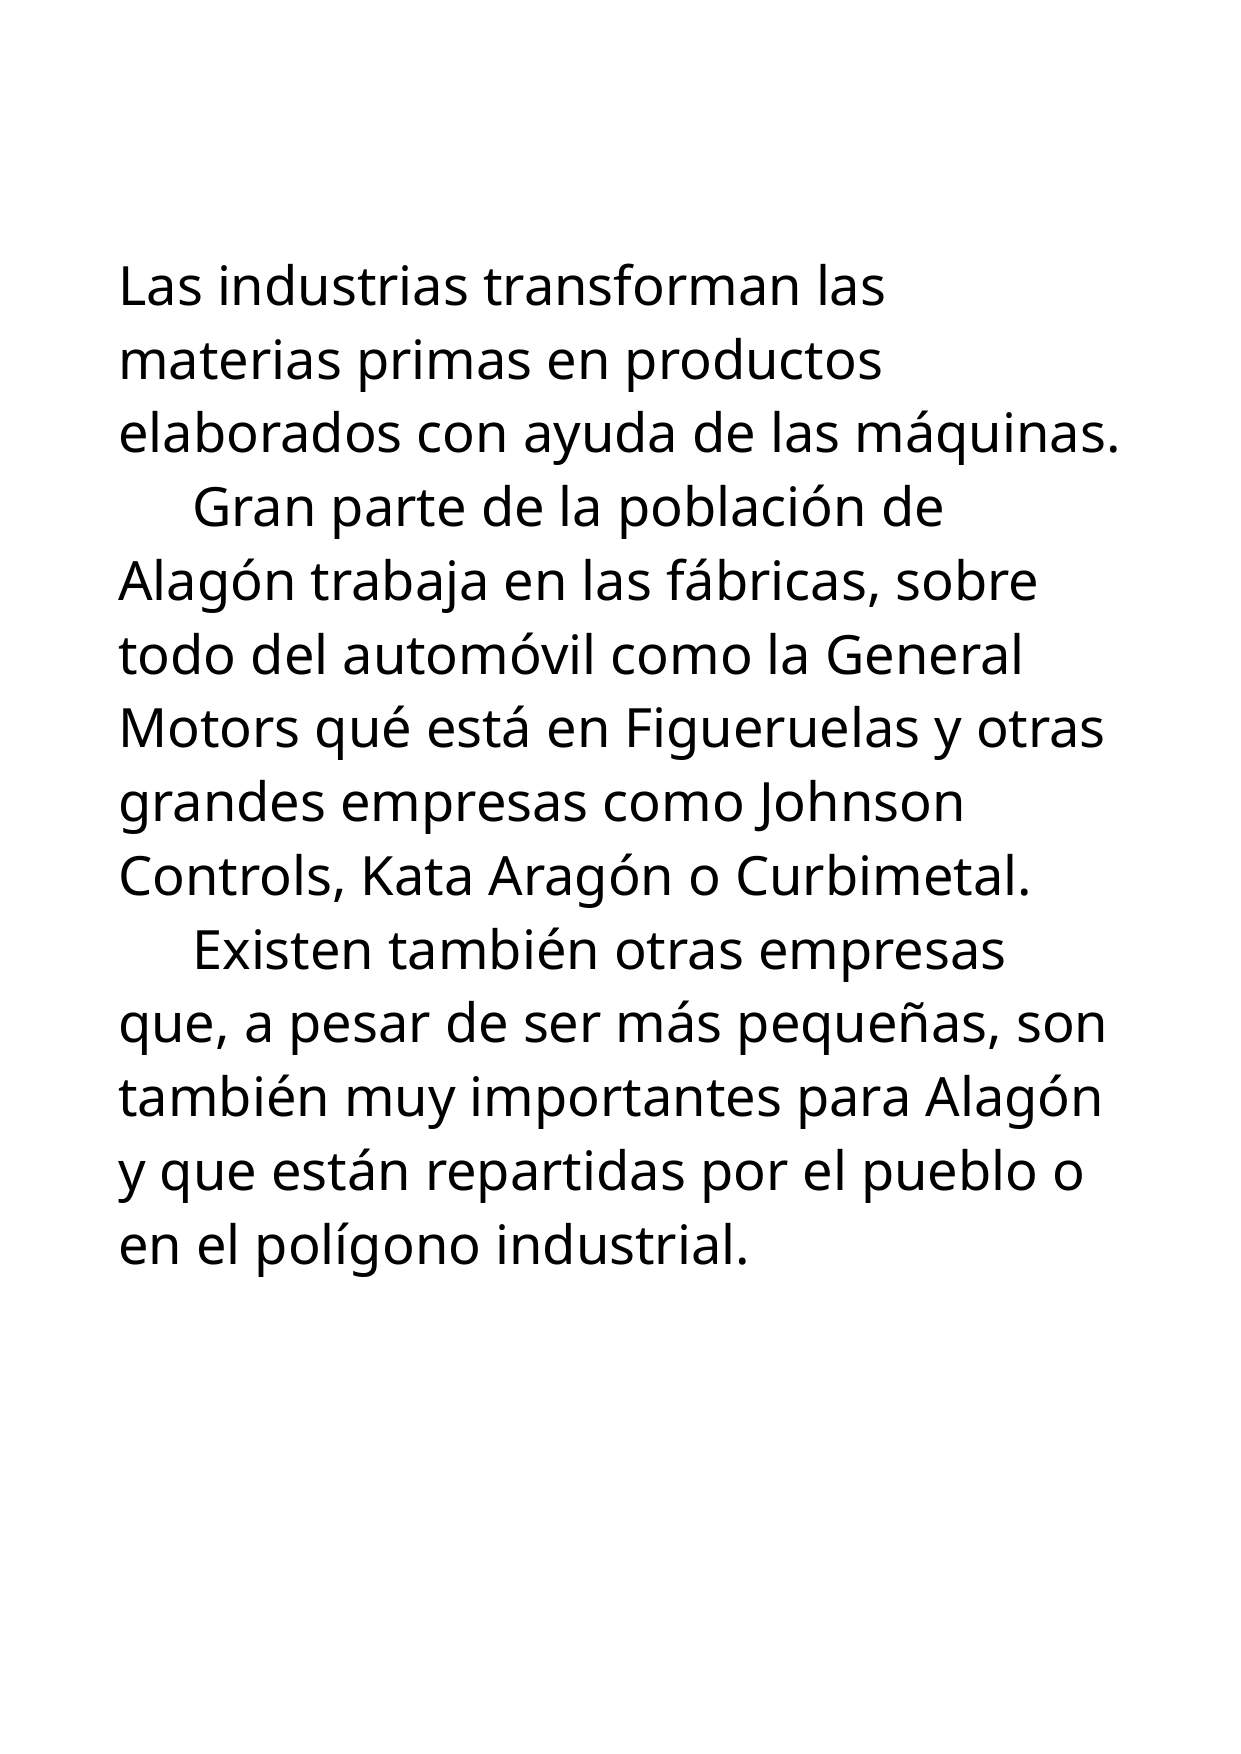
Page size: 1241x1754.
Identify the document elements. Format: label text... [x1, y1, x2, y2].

text Gran parte de la población de Alagón trabaja en las fábricas, sobre todo del automóvil como la General Motors qué está en Figueruelas y otras grandes empresas como Johnson Controls, Kata Aragón o Curbimetal. [118, 469, 1122, 911]
text Las industrias transforman las materias primas en productos elaborados con ayuda de las máquinas. [118, 247, 1122, 469]
text Existen también otras empresas que, a pesar de ser más pequeñas, son también muy importantes para Alagón y que están repartidas por el pueblo o en el polígono industrial. [118, 911, 1122, 1280]
